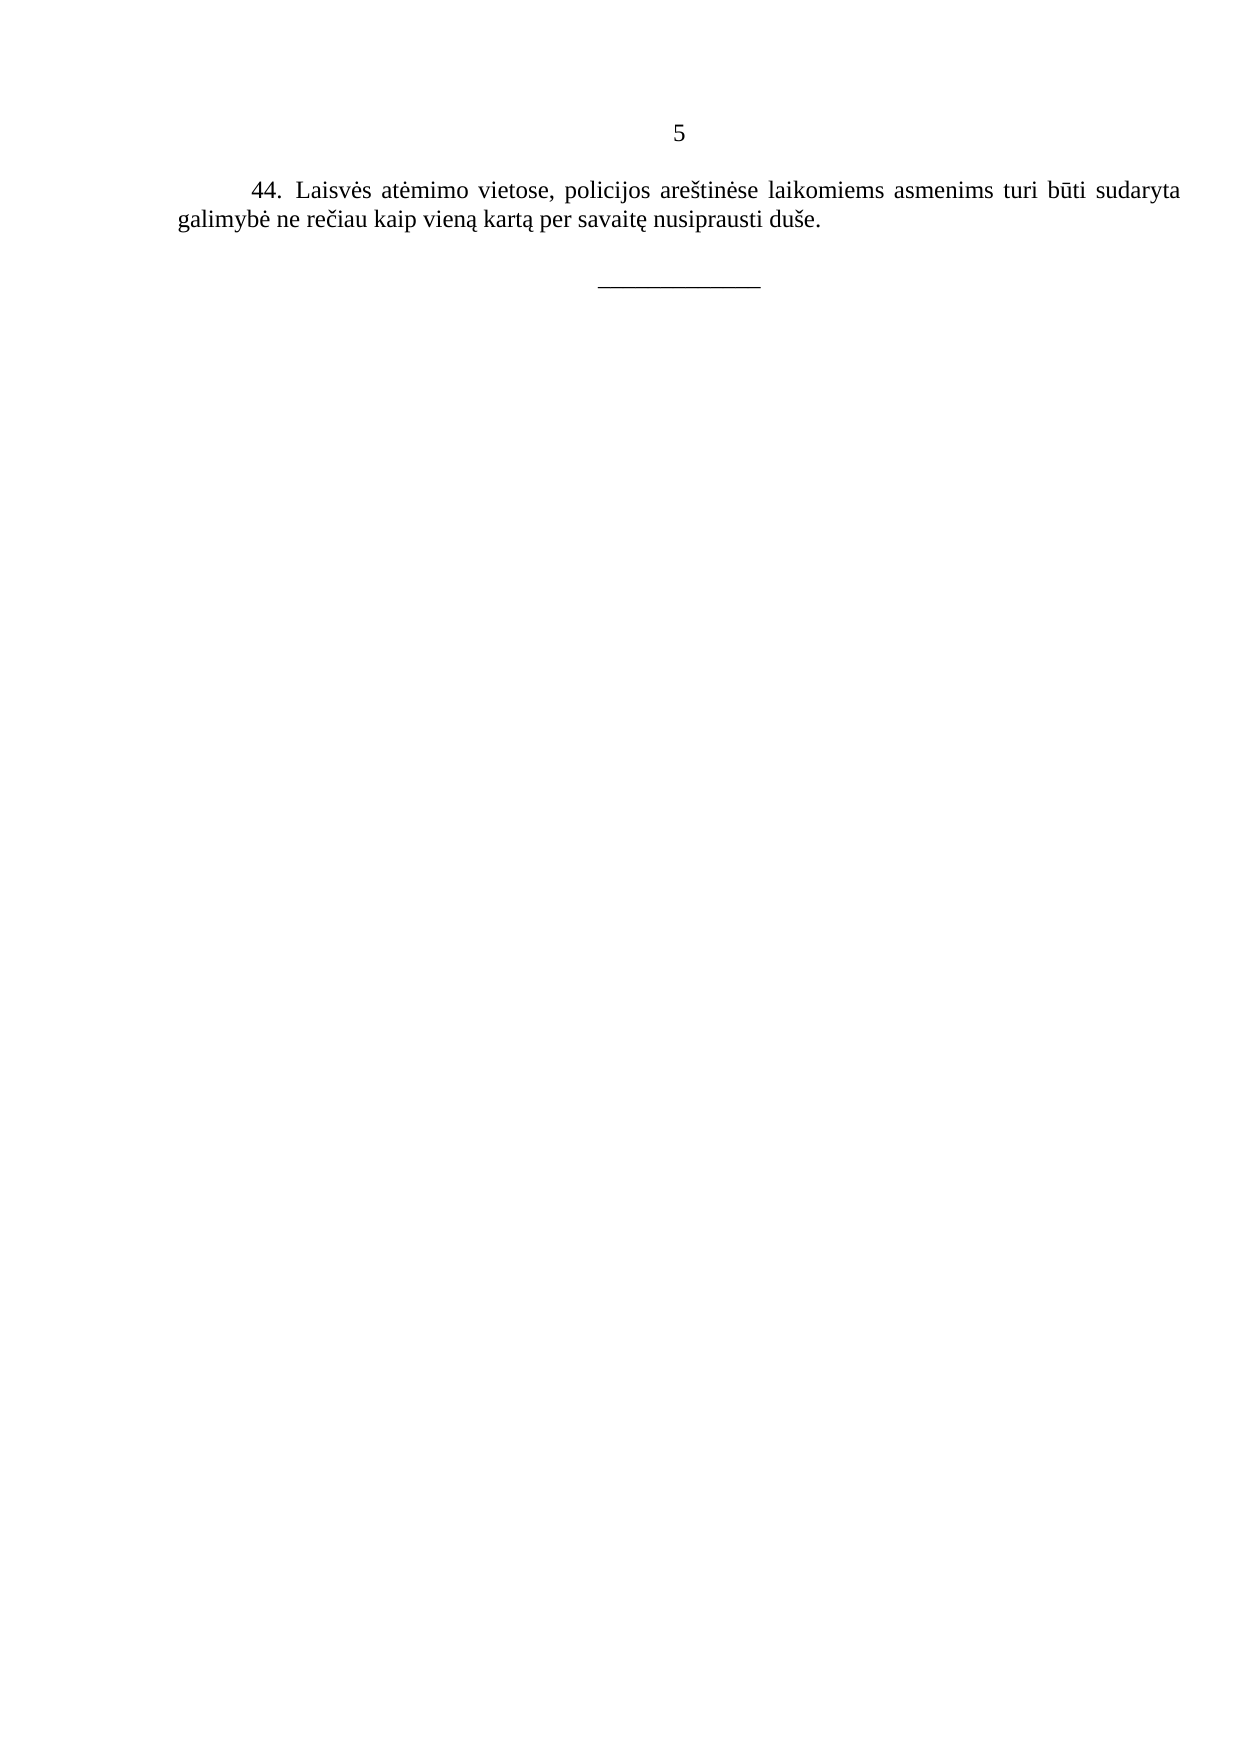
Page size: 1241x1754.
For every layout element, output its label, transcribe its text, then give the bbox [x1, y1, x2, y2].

text 44. Laisvės atėmimo vietose, policijos areštinėse laikomiems asmenims turi būti sudaryta galimybė ne rečiau kaip vieną kartą per savaitę nusiprausti duše. [177, 176, 1181, 233]
text _____________ [177, 262, 1181, 291]
